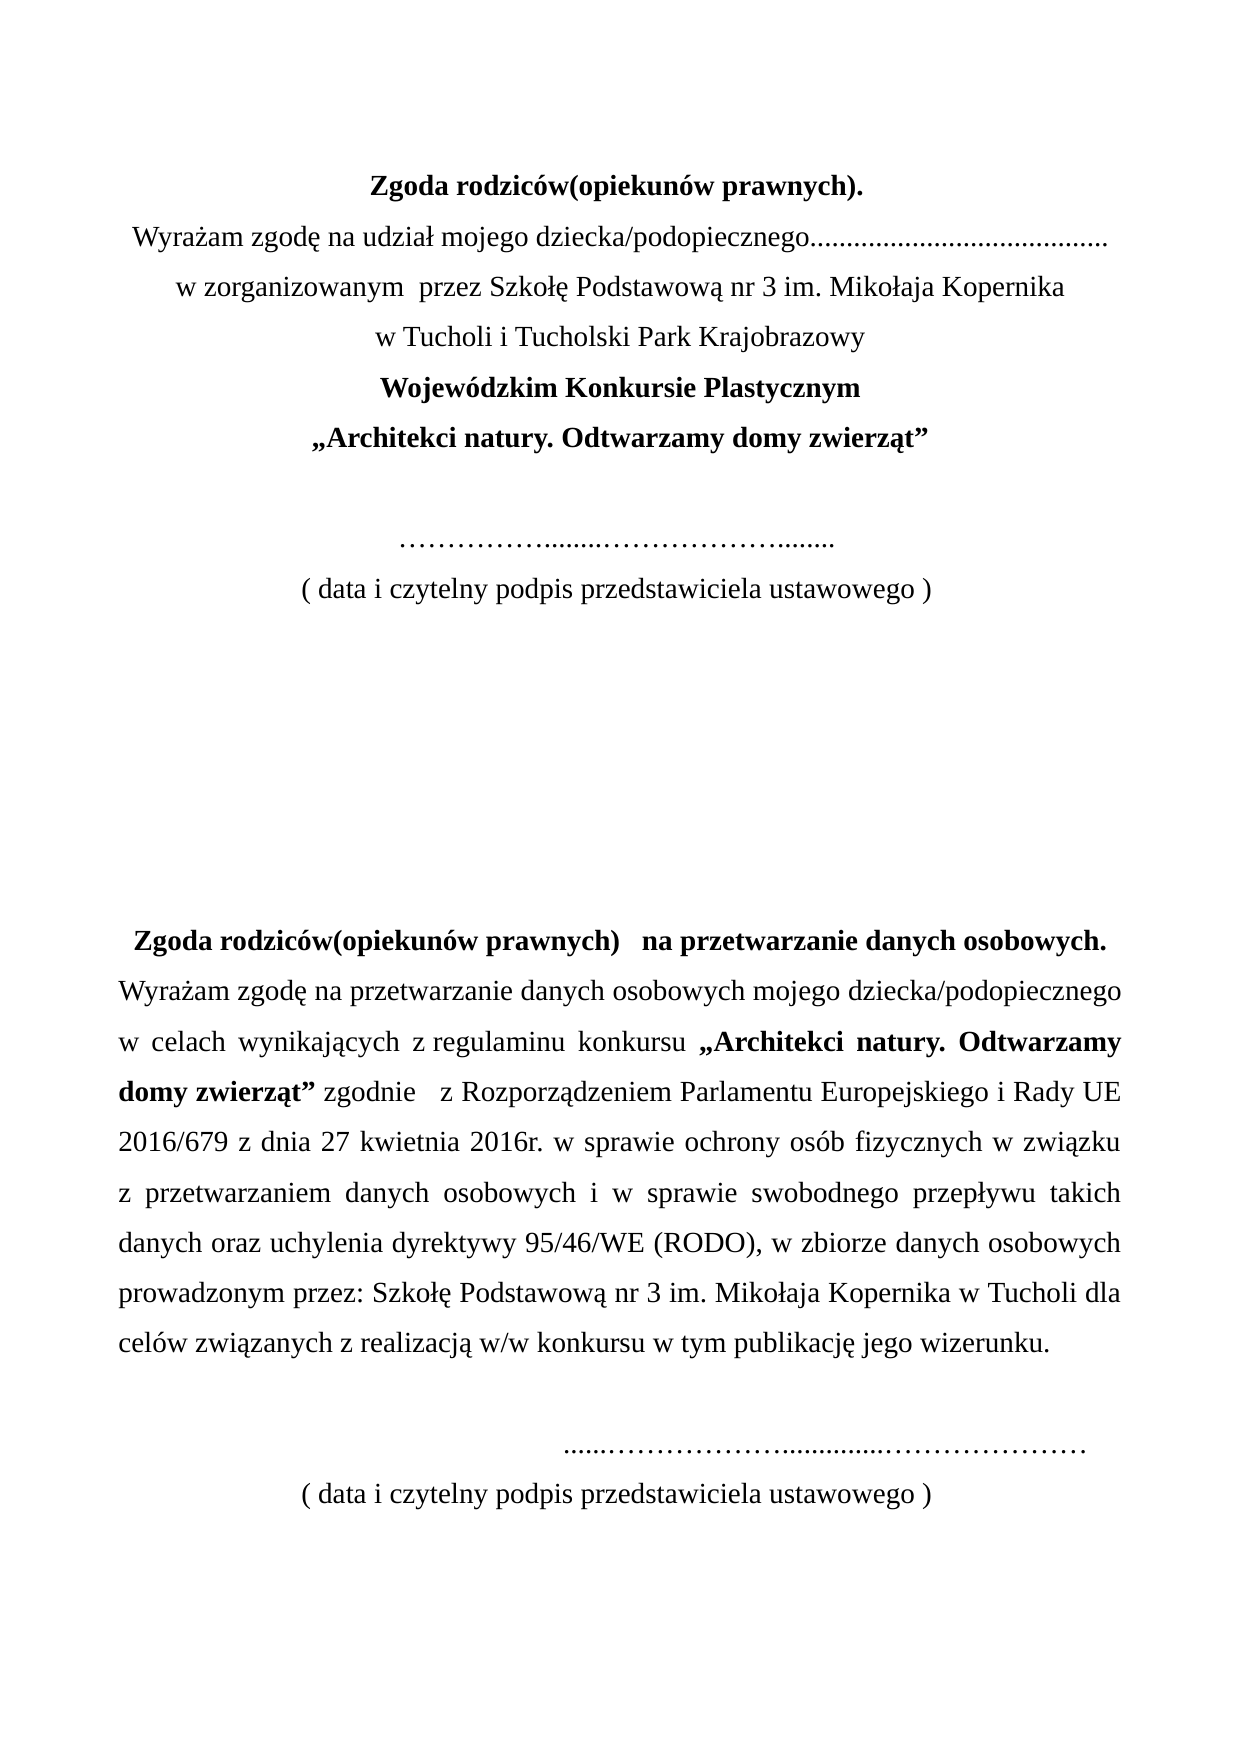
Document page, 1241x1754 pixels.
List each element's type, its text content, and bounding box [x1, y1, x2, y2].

text Zgoda rodziców(opiekunów prawnych). [118, 168, 1122, 202]
text Wyrażam zgodę na udział mojego dziecka/podopiecznego......................................... w zorganizowanym przez Szkołę Podstawową nr 3 im. Mikołaja Kopernika w Tucholi i Tucholski Park Krajobrazowy [118, 219, 1122, 353]
text „Architekci natury. Odtwarzamy domy zwierząt” [118, 420, 1122, 453]
text Zgoda rodziców(opiekunów prawnych) na przetwarzanie danych osobowych. [118, 923, 1122, 957]
text ( data i czytelny podpis przedstawiciela ustawowego ) [118, 1477, 1122, 1510]
text ......………………..............………………… [118, 1426, 1122, 1460]
text ( data i czytelny podpis przedstawiciela ustawowego ) [118, 571, 1122, 604]
text Wyrażam zgodę na przetwarzanie danych osobowych mojego dziecka/podopiecznego w celach wynikających z regulaminu konkursu „Architekci natury. Odtwarzamy domy zwierząt” zgodnie z Rozporządzeniem Parlamentu Europejskiego i Rady UE 2016/679 z dnia 27 kwietnia 2016r. w sprawie ochrony osób fizycznych w związku z przetwarzaniem danych osobowych i w sprawie swobodnego przepływu takich danych oraz uchylenia dyrektywy 95/46/WE (RODO), w zbiorze danych osobowych prowadzonym przez: Szkołę Podstawową nr 3 im. Mikołaja Kopernika w Tucholi dla celów związanych z realizacją w/w konkursu w tym publikację jego wizerunku. [118, 973, 1122, 1359]
text ……………........………………........ [118, 521, 1122, 554]
text Wojewódzkim Konkursie Plastycznym [118, 370, 1122, 403]
